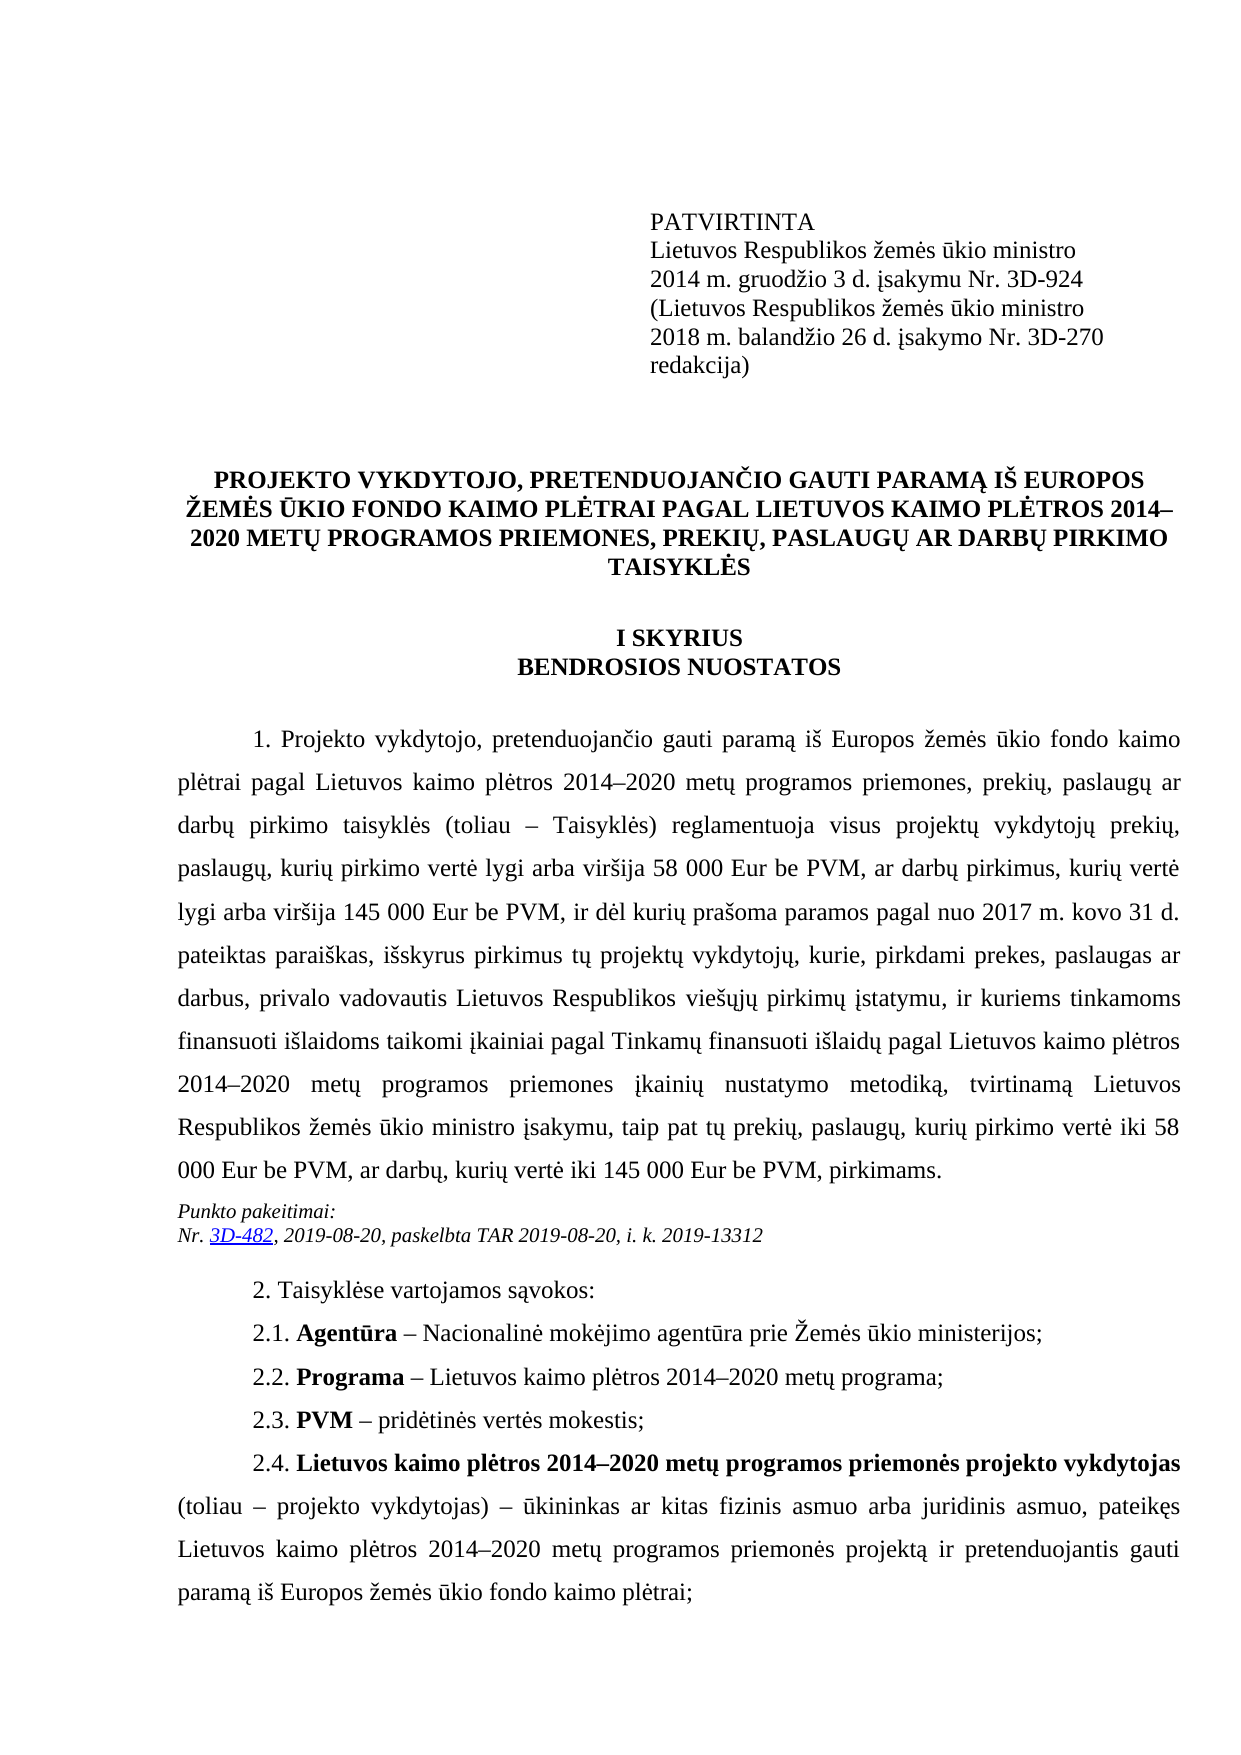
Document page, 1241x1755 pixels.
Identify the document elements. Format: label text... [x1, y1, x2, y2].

text (Lietuvos Respublikos žemės ūkio ministro [177, 293, 1181, 322]
text Nr. 3D-482, 2019-08-20, paskelbta TAR 2019-08-20, i. k. 2019-13312 [177, 1223, 1181, 1247]
text 1. Projekto vykdytojo, pretenduojančio gauti paramą iš Europos žemės ūkio fondo kaimo plėtrai pagal Lietuvos kaimo plėtros 2014–2020 metų programos priemones, prekių, paslaugų ar darbų pirkimo taisyklės (toliau – Taisyklės) reglamentuoja visus projektų vykdytojų prekių, paslaugų, kurių pirkimo vertė lygi arba viršija 58 000 Eur be PVM, ar darbų pirkimus, kurių vertė lygi arba viršija 145 000 Eur be PVM, ir dėl kurių prašoma paramos pagal nuo 2017 m. kovo 31 d. pateiktas paraiškas, išskyrus pirkimus tų projektų vykdytojų, kurie, pirkdami prekes, paslaugas ar darbus, privalo vadovautis Lietuvos Respublikos viešųjų pirkimų įstatymu, ir kuriems tinkamoms finansuoti išlaidoms taikomi įkainiai pagal Tinkamų finansuoti išlaidų pagal Lietuvos kaimo plėtros 2014–2020 metų programos priemones įkainių nustatymo metodiką, tvirtinamą Lietuvos Respublikos žemės ūkio ministro įsakymu, taip pat tų prekių, paslaugų, kurių pirkimo vertė iki 58 000 Eur be PVM, ar darbų, kurių vertė iki 145 000 Eur be PVM, pirkimams. [177, 724, 1181, 1184]
text BENDROSIOS NUOSTATOS [177, 652, 1181, 681]
text 2.3. PVM – pridėtinės vertės mokestis; [177, 1405, 1181, 1433]
text 2014 m. gruodžio 3 d. įsakymu Nr. 3D-924 [177, 264, 1181, 293]
text 2. Taisyklėse vartojamos sąvokos: [177, 1275, 1181, 1304]
text Lietuvos Respublikos žemės ūkio ministro [177, 235, 1181, 264]
text I SKYRIUS [177, 623, 1181, 652]
text 2018 m. balandžio 26 d. įsakymo Nr. 3D-270 [177, 322, 1181, 350]
text Punkto pakeitimai: [177, 1198, 1181, 1223]
text PROJEKTO VYKDYTOJO, PRETENDUOJANČIO GAUTI PARAMĄ IŠ EUROPOS ŽEMĖS ŪKIO FONDO KAIMO PLĖTRAI PAGAL LIETUVOS KAIMO PLĖTROS 2014–2020 METŲ PROGRAMOS PRIEMONES, PREKIŲ, PASLAUGŲ AR DARBŲ PIRKIMO TAISYKLĖS [177, 465, 1181, 580]
text 2.2. Programa – Lietuvos kaimo plėtros 2014–2020 metų programa; [177, 1362, 1181, 1390]
text redakcija) [177, 350, 1181, 379]
text PATVIRTINTA [177, 207, 1181, 235]
text 2.4. Lietuvos kaimo plėtros 2014–2020 metų programos priemonės projekto vykdytojas (toliau – projekto vykdytojas) – ūkininkas ar kitas fizinis asmuo arba juridinis asmuo, pateikęs Lietuvos kaimo plėtros 2014–2020 metų programos priemonės projektą ir pretenduojantis gauti paramą iš Europos žemės ūkio fondo kaimo plėtrai; [177, 1448, 1181, 1606]
text 2.1. Agentūra – Nacionalinė mokėjimo agentūra prie Žemės ūkio ministerijos; [177, 1318, 1181, 1347]
